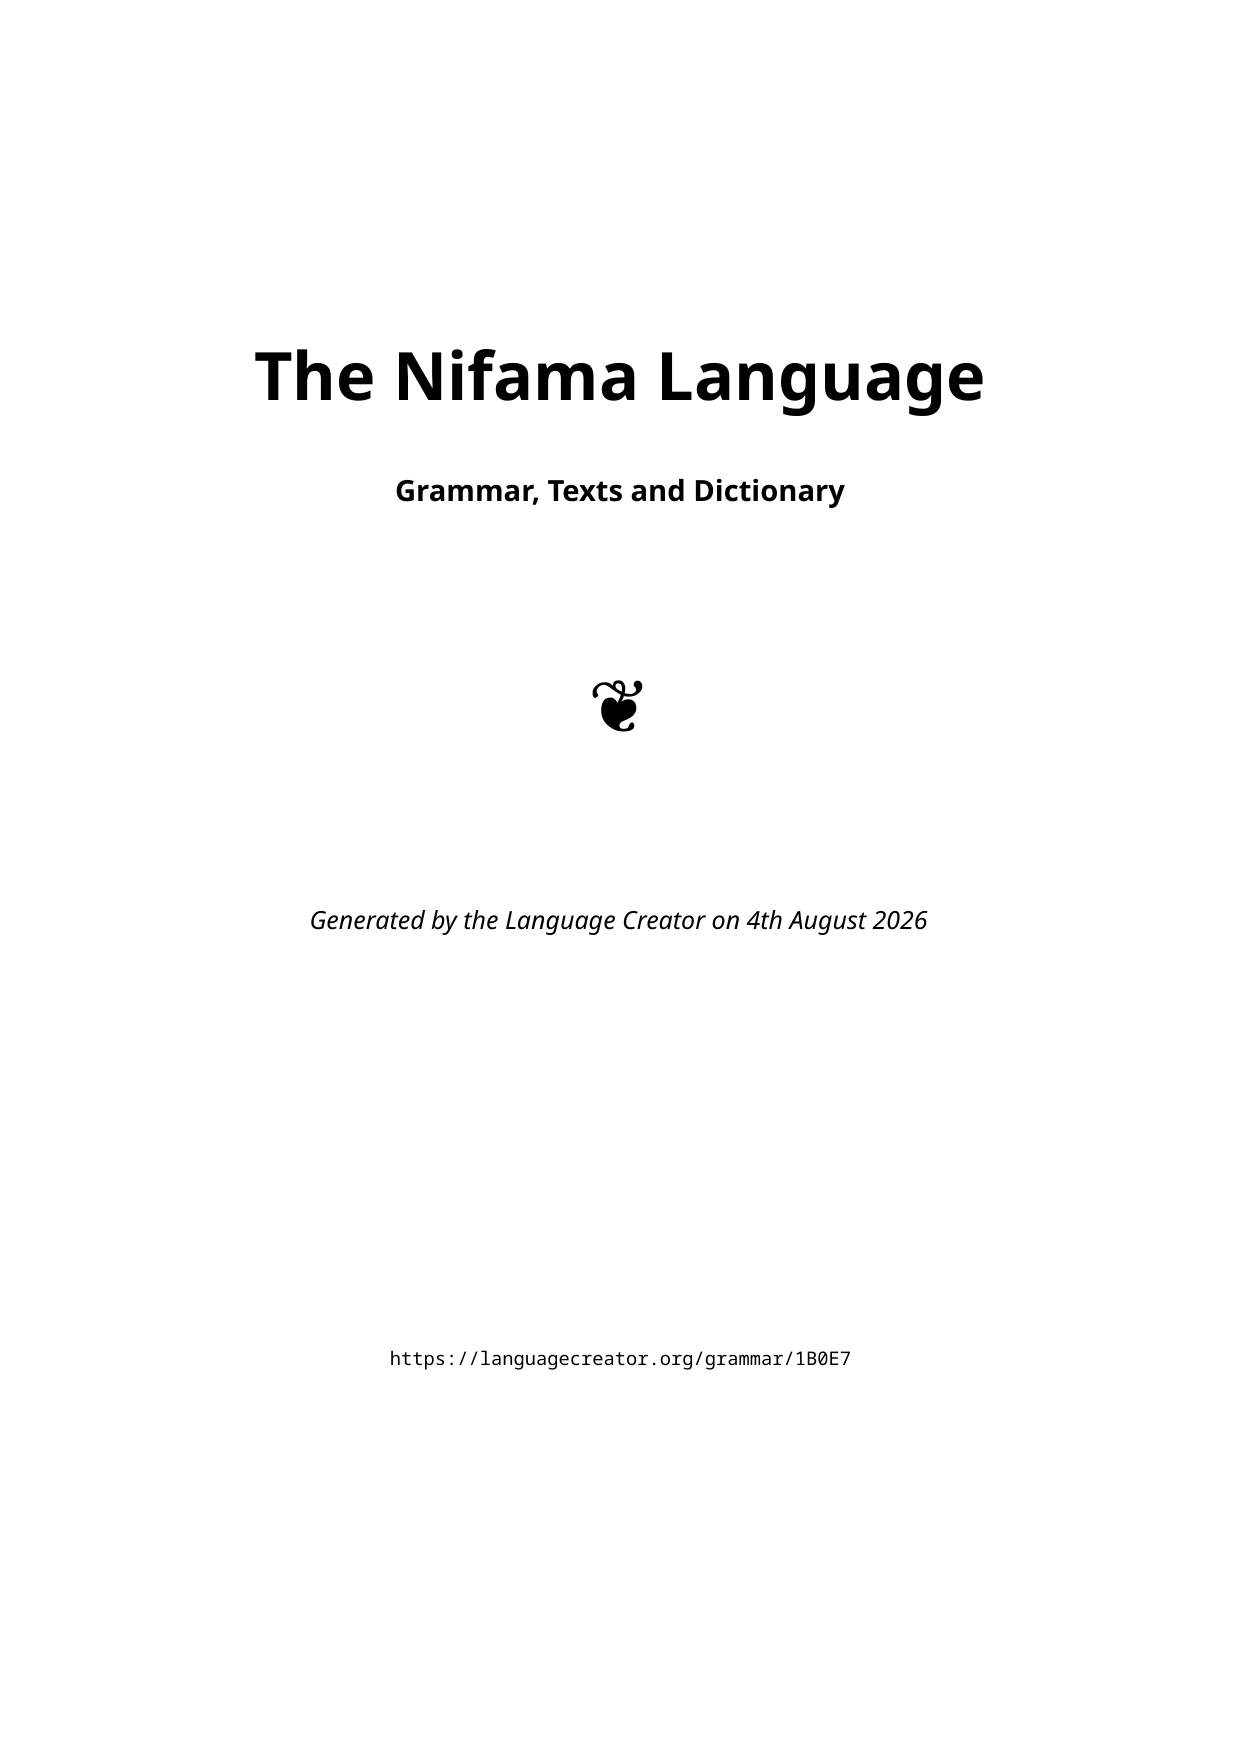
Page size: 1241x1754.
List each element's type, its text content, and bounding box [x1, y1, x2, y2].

text ❦ [150, 663, 1090, 749]
text Grammar, Texts and Dictionary [150, 471, 1090, 510]
text https://languagecreator.org/grammar/1B0E7 [150, 1345, 1090, 1371]
text The Nifama Language [150, 329, 1090, 419]
text Generated by the Language Creator on 4th August 2026 [150, 903, 1090, 937]
